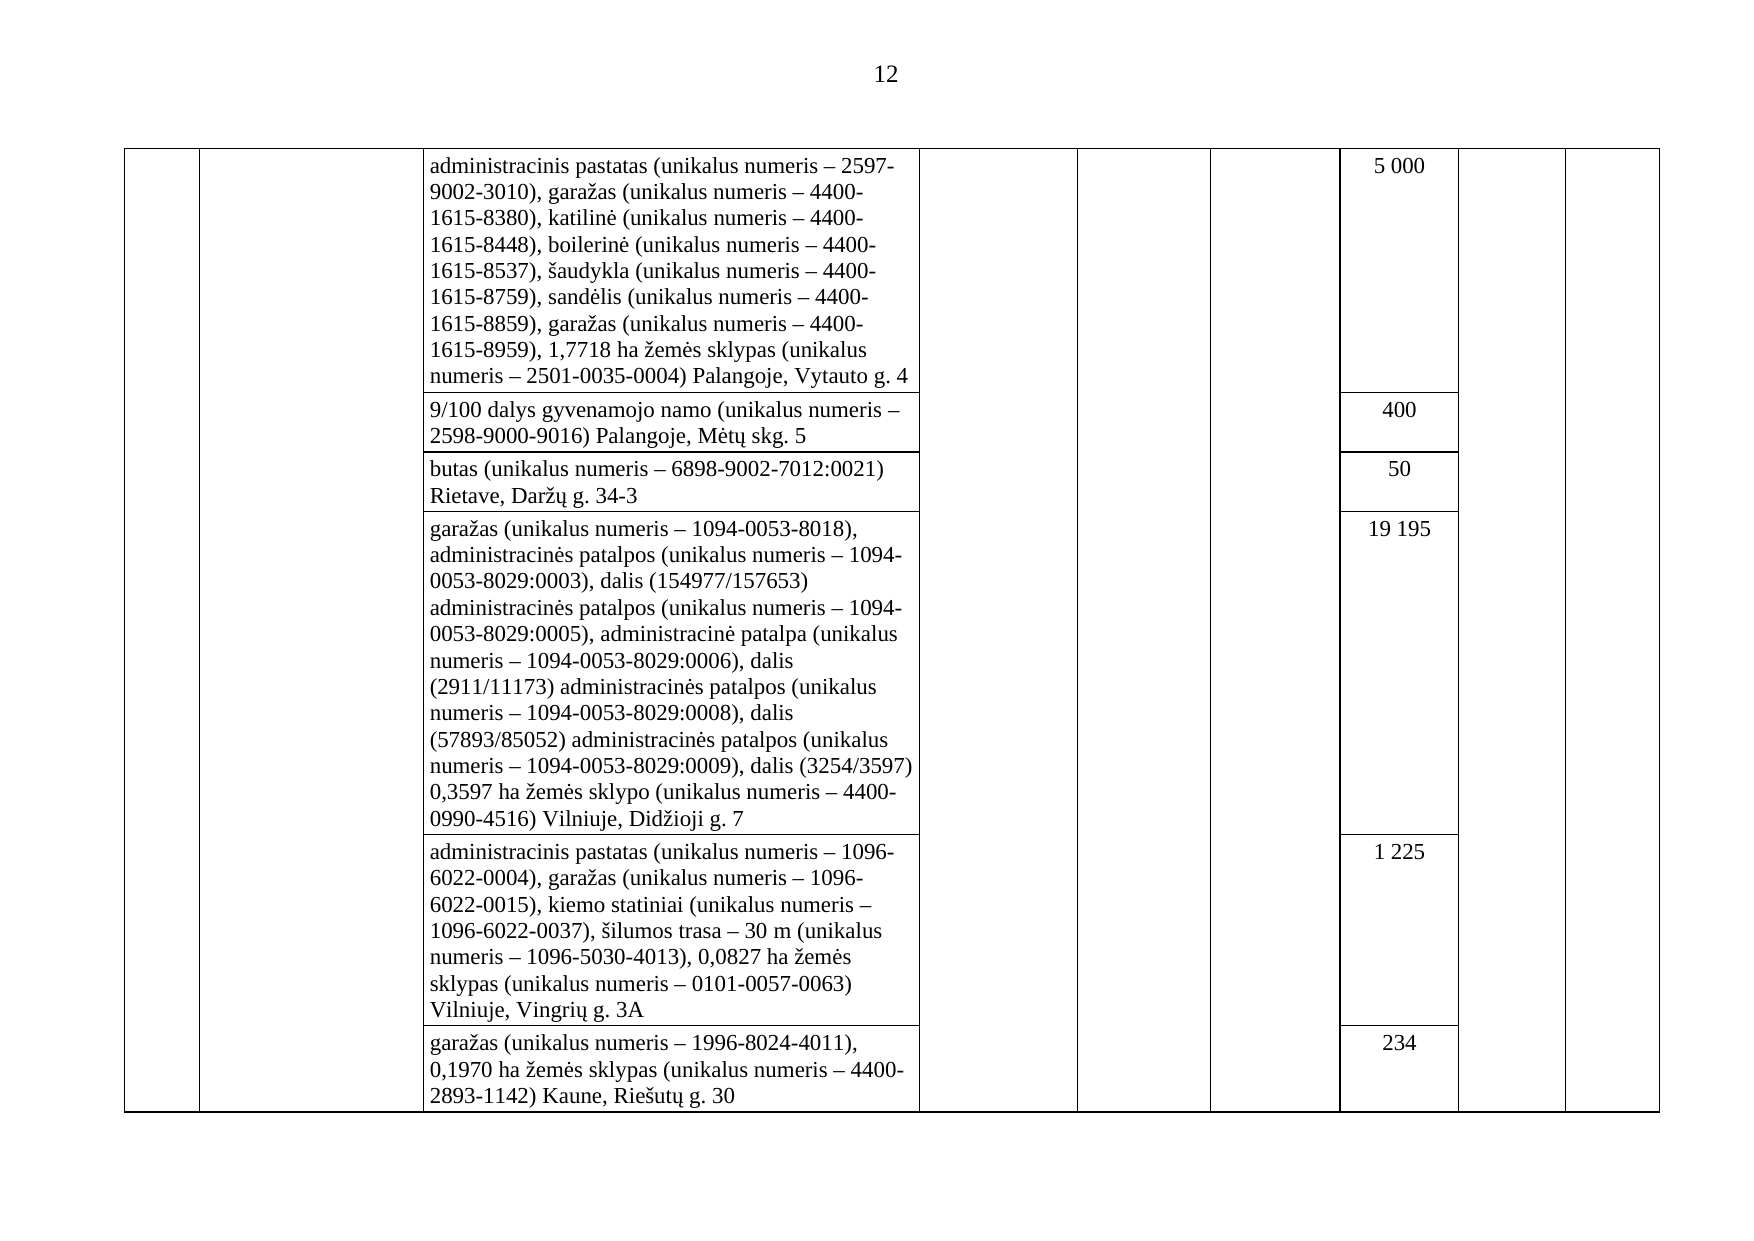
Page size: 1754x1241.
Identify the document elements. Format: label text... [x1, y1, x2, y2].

table_cell garažas (unikalus numeris – 1996-8024-4011), 0,1970 ha žemės sklypas (unikalus numeris – 4400-2893-1142) Kaune, Riešutų g. 30 [424, 1026, 919, 1111]
table_cell [200, 149, 423, 1111]
table_cell 234 [1341, 1026, 1458, 1111]
table_cell 19 195 [1341, 512, 1458, 834]
table_cell garažas (unikalus numeris – 1094-0053-8018), administracinės patalpos (unikalus numeris – 1094-0053-8029:0003), dalis (154977/157653) administracinės patalpos (unikalus numeris – 1094-0053-8029:0005), administracinė patalpa (unikalus numeris – 1094-0053-8029:0006), dalis (2911/11173) administracinės patalpos (unikalus numeris – 1094-0053-8029:0008), dalis (57893/85052) administracinės patalpos (unikalus numeris – 1094-0053-8029:0009), dalis (3254/3597) 0,3597 ha žemės sklypo (unikalus numeris – 4400-0990-4516) Vilniuje, Didžioji g. 7 [424, 512, 919, 834]
table_cell 5 000 [1341, 149, 1458, 392]
table_cell [1078, 149, 1210, 1111]
table_cell butas (unikalus numeris – 6898-9002-7012:0021) Rietave, Daržų g. 34-3 [424, 453, 919, 511]
table_cell [1211, 149, 1339, 1111]
table_cell [920, 149, 1077, 1111]
table_cell [125, 149, 199, 1111]
table_cell administracinis pastatas (unikalus numeris – 1096-6022-0004), garažas (unikalus numeris – 1096-6022-0015), kiemo statiniai (unikalus numeris – 1096-6022-0037), šilumos trasa – 30 m (unikalus numeris – 1096-5030-4013), 0,0827 ha žemės sklypas (unikalus numeris – 0101-0057-0063) Vilniuje, Vingrių g. 3A [424, 835, 919, 1025]
table_cell 50 [1341, 453, 1458, 511]
table_cell [1566, 149, 1659, 1111]
table_cell administracinis pastatas (unikalus numeris – 2597-9002-3010), garažas (unikalus numeris – 4400-1615-8380), katilinė (unikalus numeris – 4400-1615-8448), boilerinė (unikalus numeris – 4400-1615-8537), šaudykla (unikalus numeris – 4400-1615-8759), sandėlis (unikalus numeris – 4400-1615-8859), garažas (unikalus numeris – 4400-1615-8959), 1,7718 ha žemės sklypas (unikalus numeris – 2501-0035-0004) Palangoje, Vytauto g. 4 [424, 149, 919, 392]
table_cell [1459, 149, 1565, 1111]
table_cell 9/100 dalys gyvenamojo namo (unikalus numeris – 2598-9000-9016) Palangoje, Mėtų skg. 5 [424, 393, 919, 451]
table_cell 400 [1341, 393, 1458, 451]
table_cell 1 225 [1341, 835, 1458, 1025]
